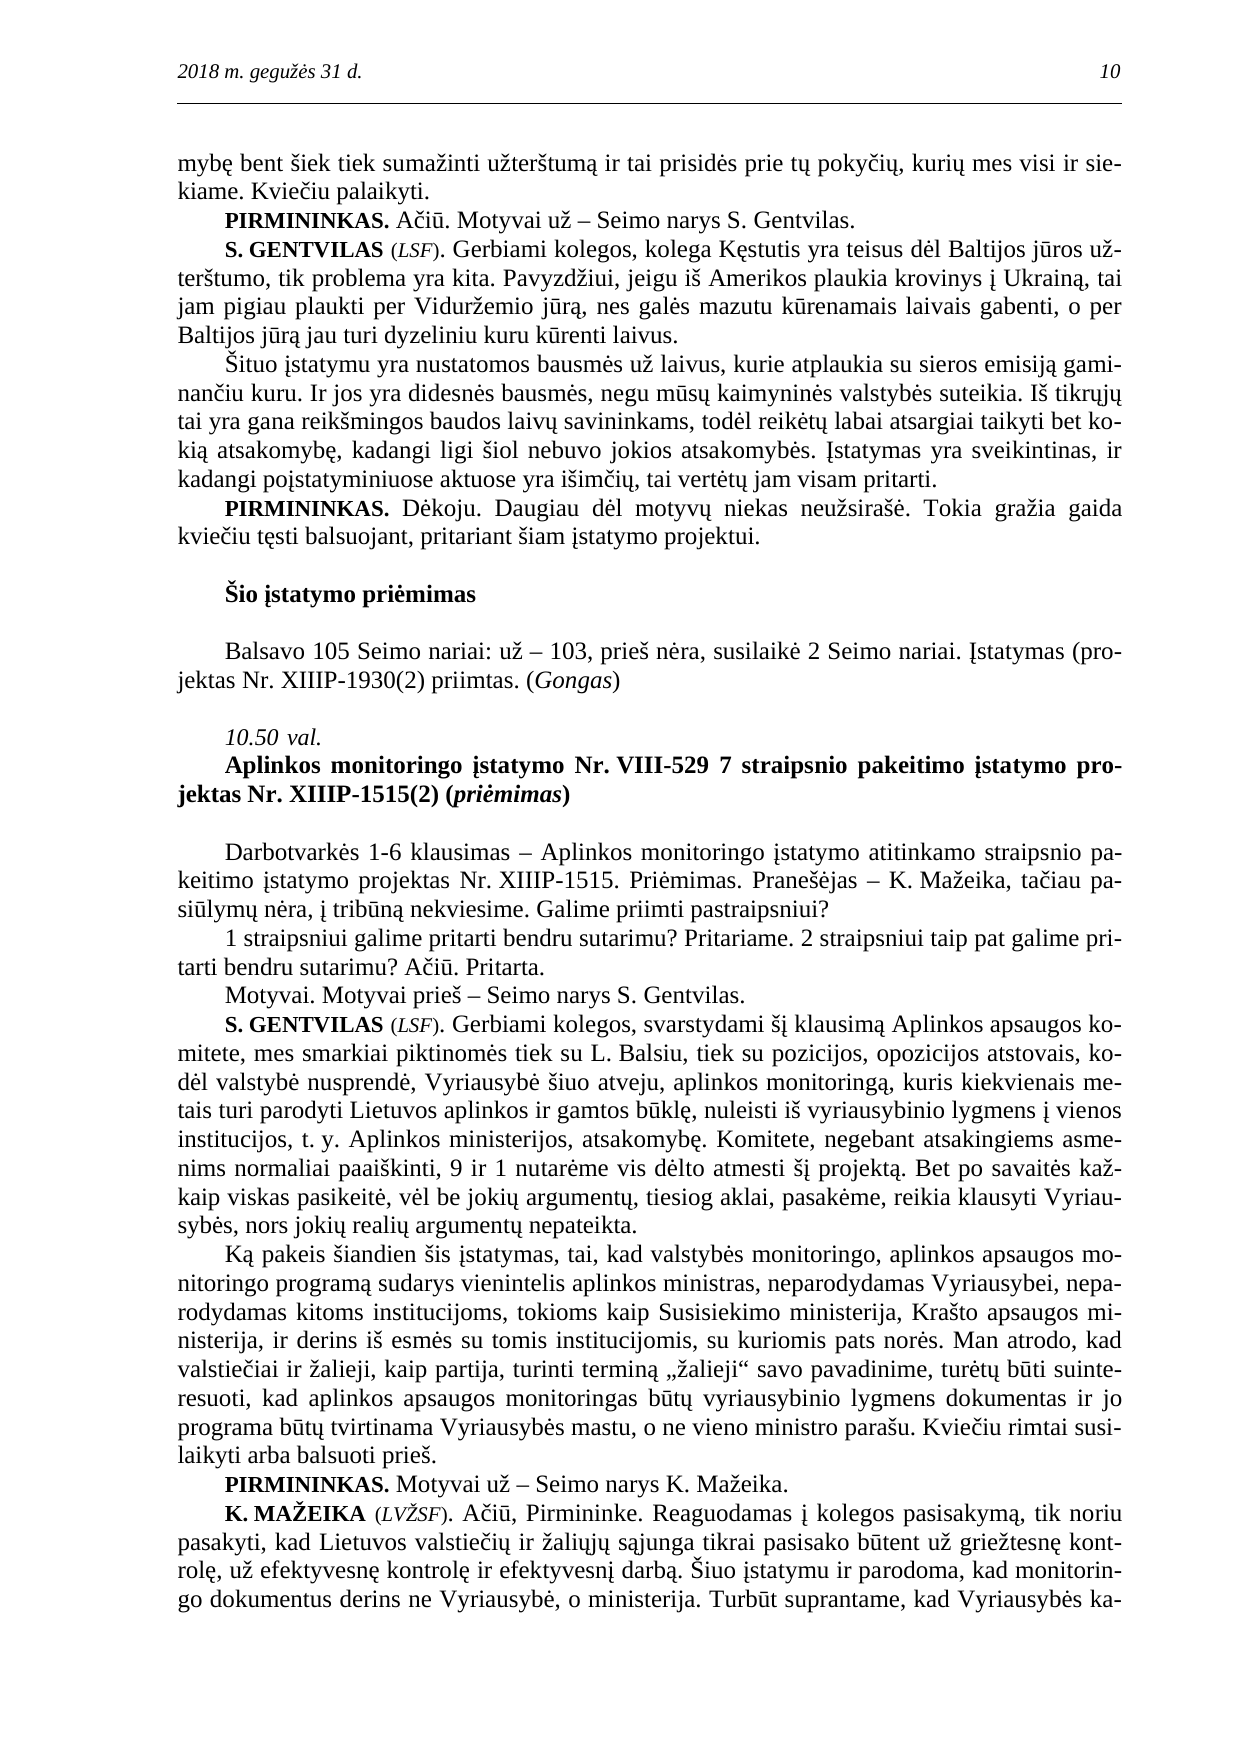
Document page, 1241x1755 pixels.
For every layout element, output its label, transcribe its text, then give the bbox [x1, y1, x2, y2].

text PIRMININKAS. Dė­ko­ju. Dau­giau dėl mo­ty­vų nie­kas ne­už­si­ra­šė. To­kia gra­žia gai­da kvie­čiu tęs­ti bal­suo­jant, pri­ta­riant šiam įsta­ty­mo pro­jek­tui. [177, 493, 1122, 550]
text K. MAŽEIKA (LVŽSF). Ačiū, Pir­mi­nin­ke. Re­a­guo­da­mas į ko­le­gos pa­si­sa­ky­mą, tik no­riu pa­sa­ky­ti, kad Lie­tu­vos vals­tie­čių ir ža­lių­jų są­jun­ga tik­rai pa­si­sa­ko bū­tent už griež­tes­nę kon­t­rolę, už efek­ty­ves­nę kon­tro­lę ir efek­ty­ves­nį dar­bą. Šiuo įsta­ty­mu ir pa­ro­do­ma, kad mo­ni­to­rin­go do­ku­men­tus de­rins ne Vy­riau­sy­bė, o mi­nis­te­ri­ja. Tur­būt su­pran­ta­me, kad Vy­riau­sy­bės ka­ [177, 1498, 1122, 1613]
text 1 straips­niui ga­li­me pri­tar­ti ben­dru su­ta­ri­mu? Pri­ta­ria­me. 2 straips­niui taip pat ga­li­me pri­tar­ti ben­dru su­ta­ri­mu? Ačiū. Pri­tar­ta. [177, 923, 1122, 980]
text Ap­lin­kos mo­ni­to­rin­go įsta­ty­mo Nr. VIII-529 7 straips­nio pa­kei­ti­mo įsta­ty­mo pro­jek­tas Nr. XIIIP-1515(2) (pri­ėmi­mas) [177, 750, 1122, 808]
text Ši­tuo įsta­ty­mu yra nu­sta­to­mos baus­mės už lai­vus, ku­rie at­plau­kia su sie­ros emi­si­ją ga­mi­nan­čiu ku­ru. Ir jos yra di­des­nės baus­mės, ne­gu mū­sų kai­my­ni­nės vals­ty­bės su­tei­kia. Iš tik­rų­jų tai yra ga­na reikš­min­gos bau­dos lai­vų sa­vi­nin­kams, to­dėl rei­kė­tų la­bai at­sar­giai tai­ky­ti bet ko­kią at­sa­ko­my­bę, ka­dan­gi li­gi šiol ne­bu­vo jo­kios at­sa­ko­my­bės. Įsta­ty­mas yra svei­kin­ti­nas, ir ka­dan­gi po­įsta­ty­mi­niuo­se ak­tuo­se yra iš­im­čių, tai ver­tė­tų jam vi­sam pri­tar­ti. [177, 349, 1122, 493]
text 10.50 val. [224, 723, 1122, 750]
text Šio įsta­ty­mo pri­ėmi­mas [177, 579, 1122, 608]
text Ką pa­keis šian­dien šis įsta­ty­mas, tai, kad vals­ty­bės mo­ni­to­rin­go, ap­lin­kos ap­sau­gos mo­ni­to­rin­go pro­gra­mą su­da­rys vie­nin­te­lis ap­lin­kos mi­nist­ras, ne­pa­ro­dy­da­mas Vy­riau­sy­bei, ne­pa­ro­dy­da­mas ki­toms ins­ti­tu­ci­joms, to­kioms kaip Su­si­sie­ki­mo mi­nis­te­ri­ja, Kraš­to ap­sau­gos mi­nis­te­ri­ja, ir de­rins iš es­mės su to­mis ins­ti­tu­ci­jo­mis, su ku­rio­mis pats no­rės. Man at­ro­do, kad vals­tie­čiai ir ža­lie­ji, kaip par­ti­ja, tu­rin­ti ter­mi­ną „ža­lie­ji“ sa­vo pa­va­di­ni­me, tu­rė­tų bū­ti su­in­te­re­suo­ti, kad ap­lin­kos ap­sau­gos mo­ni­to­rin­gas bū­tų vy­riau­sy­bi­nio lyg­mens do­ku­men­tas ir jo pro­gra­ma bū­tų tvir­ti­na­ma Vy­riau­sy­bės mas­tu, o ne vie­no mi­nist­ro pa­ra­šu. Kvie­čiu rim­tai su­si­lai­ky­ti ar­ba bal­suo­ti prieš. [177, 1239, 1122, 1469]
text Mo­ty­vai. Mo­ty­vai prieš – Sei­mo na­rys S. Gent­vi­las. [177, 980, 1122, 1009]
text S. GENTVILAS (LSF). Ger­bia­mi ko­le­gos, ko­le­ga Kęs­tu­tis yra tei­sus dėl Bal­ti­jos jū­ros už­terš­tu­mo, tik pro­ble­ma yra ki­ta. Pa­vyz­džiui, jei­gu iš Ame­ri­kos plau­kia kro­vi­nys į Uk­rai­ną, tai jam pi­giau plauk­ti per Vi­dur­že­mio jū­rą, nes ga­lės ma­zu­tu kū­re­na­mais lai­vais ga­ben­ti, o per Bal­ti­jos jū­rą jau tu­ri dy­ze­li­niu ku­ru kū­ren­ti lai­vus. [177, 234, 1122, 349]
text mybę bent šiek tiek su­ma­žin­ti už­terš­tu­mą ir tai pri­si­dės prie tų po­ky­čių, ku­rių mes vi­si ir sie­kia­me. Kvie­čiu pa­lai­ky­ti. [177, 148, 1122, 205]
text PIRMININKAS. Mo­ty­vai už – Sei­mo na­rys K. Ma­žei­ka. [177, 1469, 1122, 1498]
text Bal­sa­vo 105 Sei­mo na­riai: už – 103, prieš nė­ra, su­si­lai­kė 2 Sei­mo na­riai. Įsta­ty­mas (pro­jek­tas Nr. XIIIP-1930(2) pri­im­tas. (Gon­gas) [177, 636, 1122, 694]
text Dar­bo­tvarkės 1-6 klau­si­mas – Ap­lin­kos mo­ni­to­rin­go įsta­ty­mo ati­tin­ka­mo straips­nio pa­kei­ti­mo įsta­ty­mo pro­jek­tas Nr. XIIIP-1515. Pri­ėmi­mas. Pra­ne­šė­jas – K. Ma­žei­ka, ta­čiau pa­siū­ly­mų nė­ra, į tri­bū­ną ne­kvie­si­me. Ga­li­me pri­im­ti pa­straips­niui? [177, 837, 1122, 923]
text S. GENTVILAS (LSF). Ger­bia­mi ko­le­gos, svars­ty­da­mi šį klau­si­mą Ap­lin­kos ap­sau­gos ko­mi­te­te, mes smar­kiai pik­ti­no­mės tiek su L. Bal­siu, tiek su po­zi­ci­jos, opo­zi­ci­jos at­sto­vais, ko­dėl vals­ty­bė nu­spren­dė, Vy­riau­sy­bė šiuo at­ve­ju, ap­lin­kos mo­ni­to­rin­gą, ku­ris kiek­vie­nais me­tais tu­ri pa­ro­dy­ti Lie­tu­vos ap­lin­kos ir gam­tos būk­lę, nu­leis­ti iš vy­riau­sy­bi­nio lyg­mens į vie­nos ins­ti­tu­ci­jos, t. y. Ap­lin­kos mi­nis­te­ri­jos, at­sa­ko­my­bę. Ko­mi­te­te, ne­ge­bant at­sa­kin­giems as­me­nims nor­ma­liai pa­aiš­kin­ti, 9 ir 1 nu­ta­rė­me vis dėl­to at­mes­ti šį pro­jek­tą. Bet po sa­vai­tės kaž­kaip vis­kas pa­si­kei­tė, vėl be jo­kių ar­gu­men­tų, tie­siog ak­lai, pa­sa­kė­me, rei­kia klau­sy­ti Vy­riau­sy­bės, nors jo­kių re­a­lių ar­gu­men­tų ne­pa­teik­ta. [177, 1009, 1122, 1239]
text PIRMININKAS. Ačiū. Mo­ty­vai už – Sei­mo na­rys S. Gent­vi­las. [177, 205, 1122, 234]
